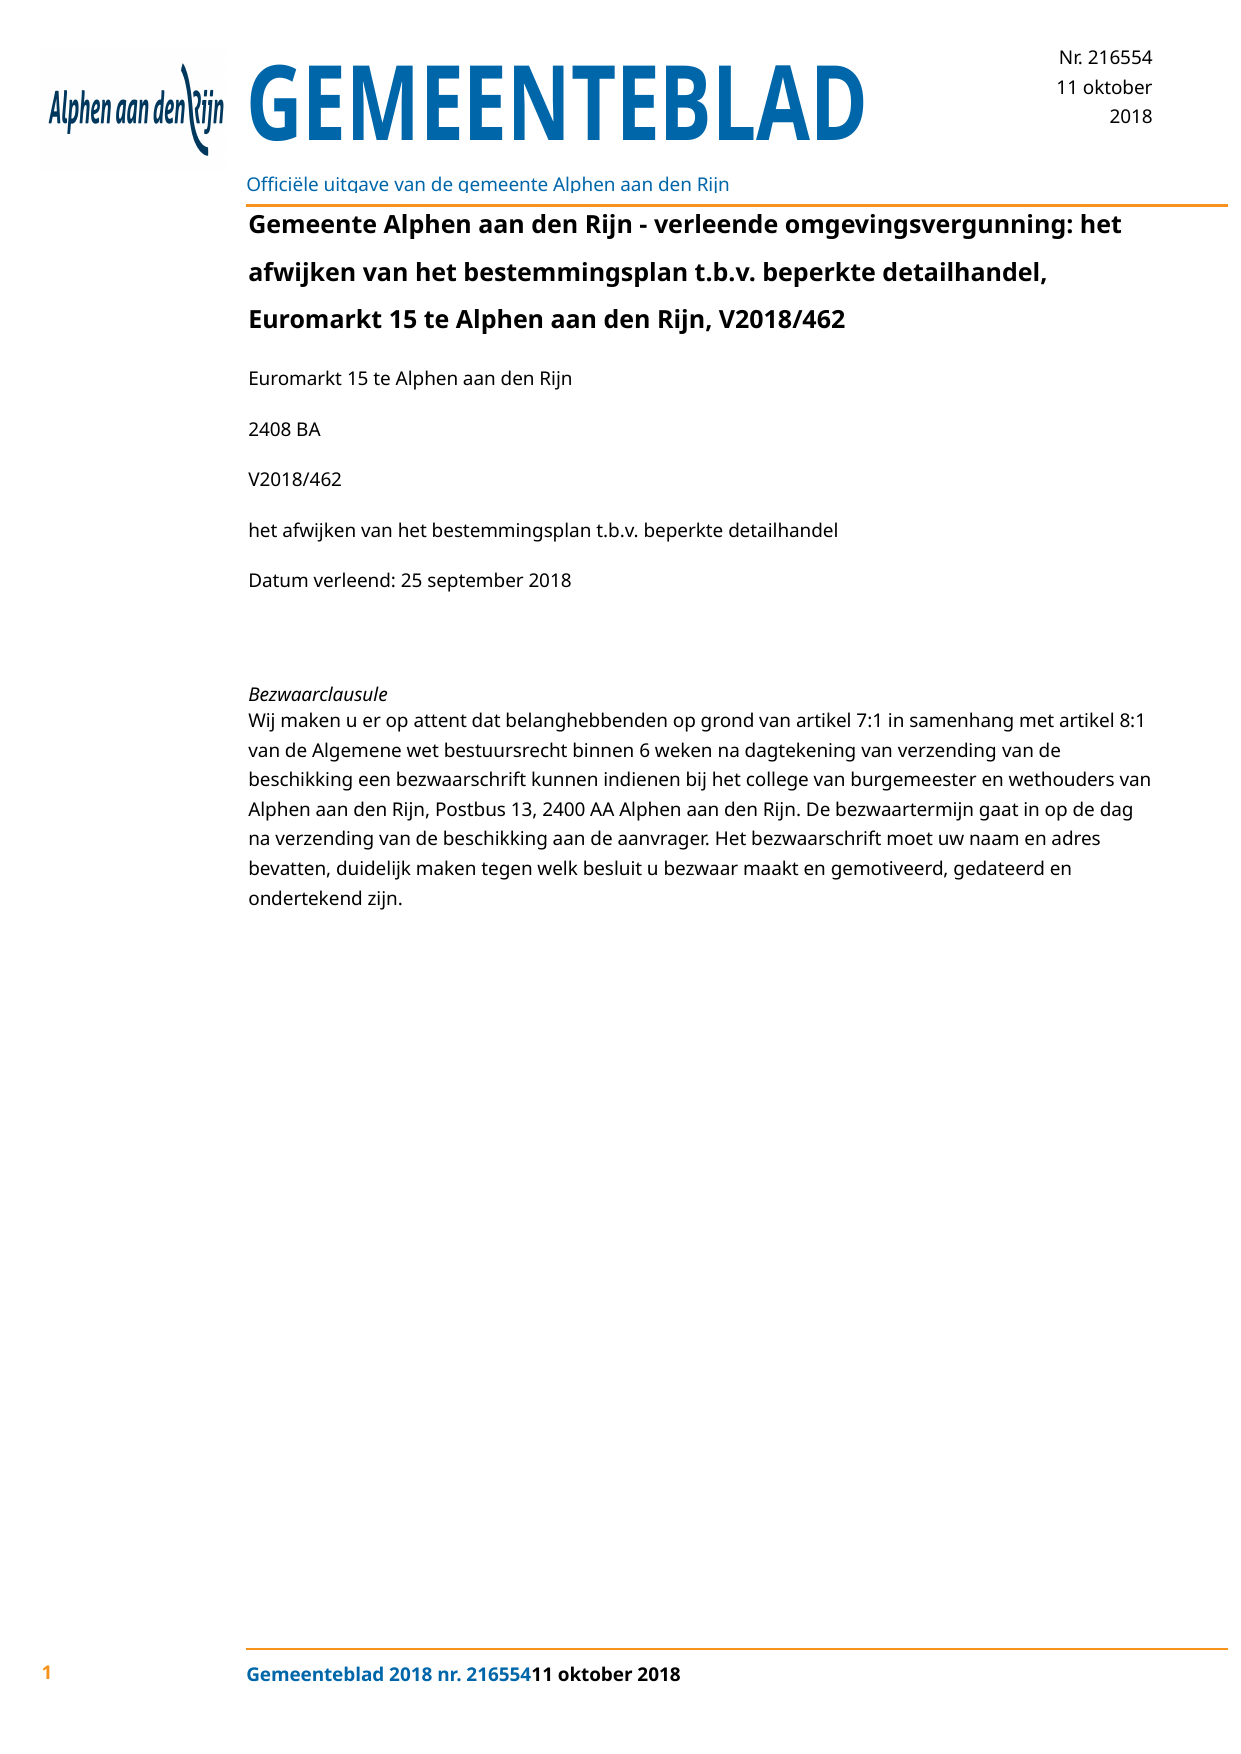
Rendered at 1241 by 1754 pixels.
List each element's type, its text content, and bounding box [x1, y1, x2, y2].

text Gemeente Alphen aan den Rijn - verleende omgevingsvergunning: het afwijken van het bestemmingsplan t.b.v. beperkte detailhandel, Euromarkt 15 te Alphen aan den Rijn, V2018/462 [248, 207, 1152, 336]
text Datum verleend: 25 september 2018 [248, 567, 1152, 593]
text Euromarkt 15 te Alphen aan den Rijn [248, 366, 1152, 391]
text Wij maken u er op attent dat belanghebbenden op grond van artikel 7:1 in samenhang met artikel 8:1 van de Algemene wet bestuursrecht binnen 6 weken na dagtekening van verzending van de beschikking een bezwaarschrift kunnen indienen bij het college van burgemeester en wethouders van Alphen aan den Rijn, Postbus 13, 2400 AA Alphen aan den Rijn. De bezwaartermijn gaat in op de dag na verzending van de beschikking aan de aanvrager. Het bezwaarschrift moet uw naam en adres bevatten, duidelijk maken tegen welk besluit u bezwaar maakt en gemotiveerd, gedateerd en ondertekend zijn. [248, 707, 1152, 911]
picture [41, 47, 231, 172]
text 2408 BA [248, 416, 1152, 442]
text het afwijken van het bestemmingsplan t.b.v. beperkte detailhandel [248, 517, 1152, 542]
text V2018/462 [248, 466, 1152, 492]
text Bezwaarclausule [248, 682, 1152, 707]
